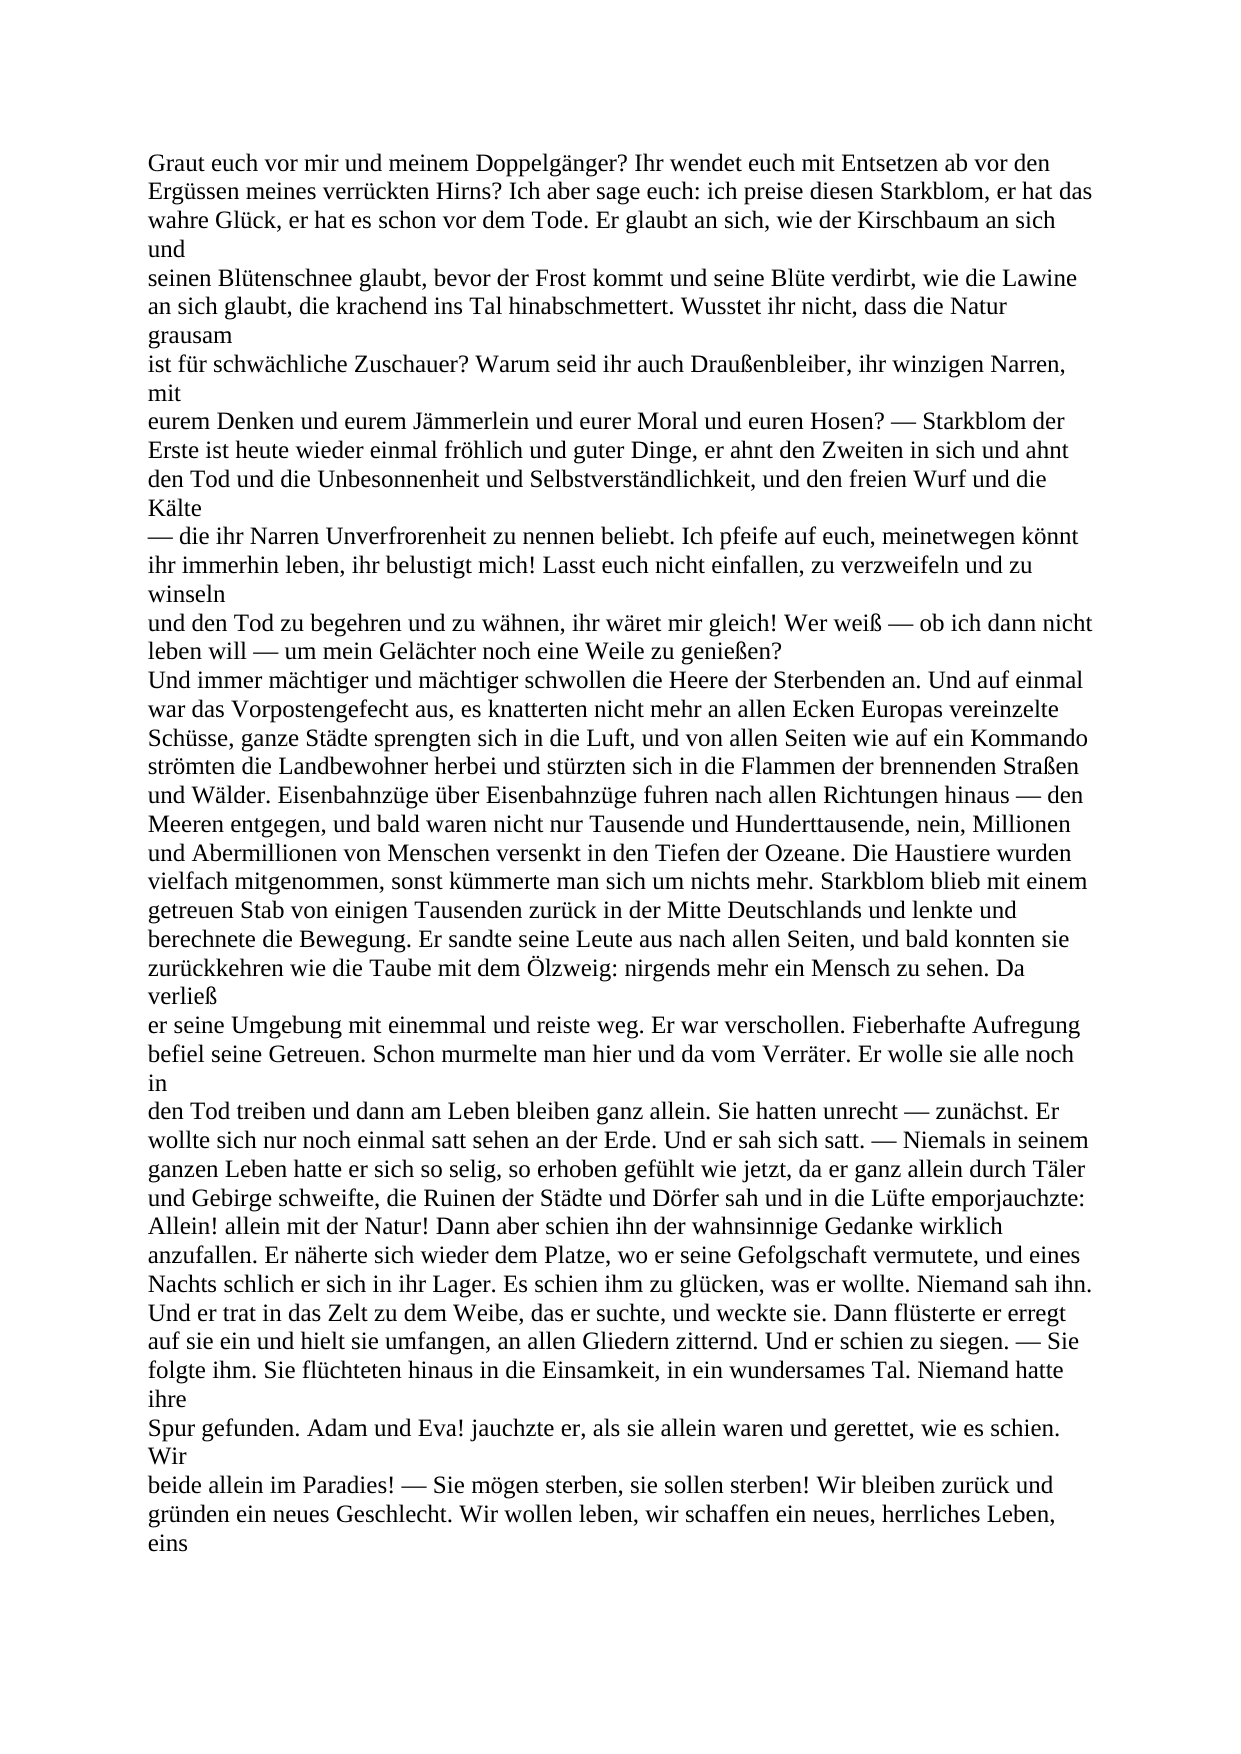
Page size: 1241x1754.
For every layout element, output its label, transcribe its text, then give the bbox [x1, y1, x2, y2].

text eurem Denken und eurem Jämmerlein und eurer Moral und euren Hosen? — Starkblom der [148, 406, 1093, 435]
text und Wälder. Eisenbahnzüge über Eisenbahnzüge fuhren nach allen Richtungen hinaus — den [148, 780, 1093, 809]
text vielfach mitgenommen, sonst kümmerte man sich um nichts mehr. Starkblom blieb mit einem [148, 866, 1093, 895]
text Ergüssen meines verrückten Hirns? Ich aber sage euch: ich preise diesen Starkblom, er hat das [148, 176, 1093, 205]
text den Tod und die Unbesonnenheit und Selbstverständlichkeit, und den freien Wurf und die Kälte [148, 464, 1093, 521]
text und Abermillionen von Menschen versenkt in den Tiefen der Ozeane. Die Haustiere wurden [148, 838, 1093, 866]
text Allein! allein mit der Natur! Dann aber schien ihn der wahnsinnige Gedanke wirklich [148, 1211, 1093, 1240]
text er seine Umgebung mit einemmal und reiste weg. Er war verschollen. Fieberhafte Aufregung [148, 1010, 1093, 1039]
text seinen Blütenschnee glaubt, bevor der Frost kommt und seine Blüte verdirbt, wie die Lawine [148, 263, 1093, 291]
text berechnete die Bewegung. Er sandte seine Leute aus nach allen Seiten, und bald konnten sie [148, 924, 1093, 953]
text Schüsse, ganze Städte sprengten sich in die Luft, und von allen Seiten wie auf ein Kommando [148, 723, 1093, 751]
text beide allein im Paradies! — Sie mögen sterben, sie sollen sterben! Wir bleiben zurück und [148, 1470, 1093, 1499]
text an sich glaubt, die krachend ins Tal hinabschmettert. Wusstet ihr nicht, dass die Natur grausam [148, 291, 1093, 349]
text war das Vorpostengefecht aus, es knatterten nicht mehr an allen Ecken Europas vereinzelte [148, 694, 1093, 723]
text Graut euch vor mir und meinem Doppelgänger? Ihr wendet euch mit Entsetzen ab vor den [148, 148, 1093, 176]
text getreuen Stab von einigen Tausenden zurück in der Mitte Deutschlands und lenkte und [148, 895, 1093, 924]
text zurückkehren wie die Taube mit dem Ölzweig: nirgends mehr ein Mensch zu sehen. Da verließ [148, 953, 1093, 1010]
text leben will — um mein Gelächter noch eine Weile zu genießen? [148, 636, 1093, 665]
text Nachts schlich er sich in ihr Lager. Es schien ihm zu glücken, was er wollte. Niemand sah ihn. [148, 1269, 1093, 1298]
text Und er trat in das Zelt zu dem Weibe, das er suchte, und weckte sie. Dann flüsterte er erregt [148, 1298, 1093, 1326]
text auf sie ein und hielt sie umfangen, an allen Gliedern zitternd. Und er schien zu siegen. — Sie [148, 1326, 1093, 1355]
text strömten die Landbewohner herbei und stürzten sich in die Flammen der brennenden Straßen [148, 751, 1093, 780]
text Und immer mächtiger und mächtiger schwollen die Heere der Sterbenden an. Und auf einmal [148, 665, 1093, 694]
text wahre Glück, er hat es schon vor dem Tode. Er glaubt an sich, wie der Kirschbaum an sich und [148, 205, 1093, 263]
text Spur gefunden. Adam und Eva! jauchzte er, als sie allein waren und gerettet, wie es schien. Wir [148, 1413, 1093, 1470]
text ist für schwächliche Zuschauer? Warum seid ihr auch Draußenbleiber, ihr winzigen Narren, mit [148, 349, 1093, 406]
text wollte sich nur noch einmal satt sehen an der Erde. Und er sah sich satt. — Niemals in seinem [148, 1125, 1093, 1154]
text ganzen Leben hatte er sich so selig, so erhoben gefühlt wie jetzt, da er ganz allein durch Täler [148, 1154, 1093, 1183]
text gründen ein neues Geschlecht. Wir wollen leben, wir schaffen ein neues, herrliches Leben, eins [148, 1499, 1093, 1556]
text Meeren entgegen, und bald waren nicht nur Tausende und Hunderttausende, nein, Millionen [148, 809, 1093, 838]
text und Gebirge schweifte, die Ruinen der Städte und Dörfer sah und in die Lüfte emporjauchzte: [148, 1183, 1093, 1211]
text den Tod treiben und dann am Leben bleiben ganz allein. Sie hatten unrecht — zunächst. Er [148, 1096, 1093, 1125]
text ihr immerhin leben, ihr belustigt mich! Lasst euch nicht einfallen, zu verzweifeln und zu winseln [148, 550, 1093, 608]
text — die ihr Narren Unverfrorenheit zu nennen beliebt. Ich pfeife auf euch, meinetwegen könnt [148, 521, 1093, 550]
text anzufallen. Er näherte sich wieder dem Platze, wo er seine Gefolgschaft vermutete, und eines [148, 1240, 1093, 1269]
text folgte ihm. Sie flüchteten hinaus in die Einsamkeit, in ein wundersames Tal. Niemand hatte ihre [148, 1355, 1093, 1413]
text und den Tod zu begehren und zu wähnen, ihr wäret mir gleich! Wer weiß — ob ich dann nicht [148, 608, 1093, 636]
text Erste ist heute wieder einmal fröhlich und guter Dinge, er ahnt den Zweiten in sich und ahnt [148, 435, 1093, 464]
text befiel seine Getreuen. Schon murmelte man hier und da vom Verräter. Er wolle sie alle noch in [148, 1039, 1093, 1096]
